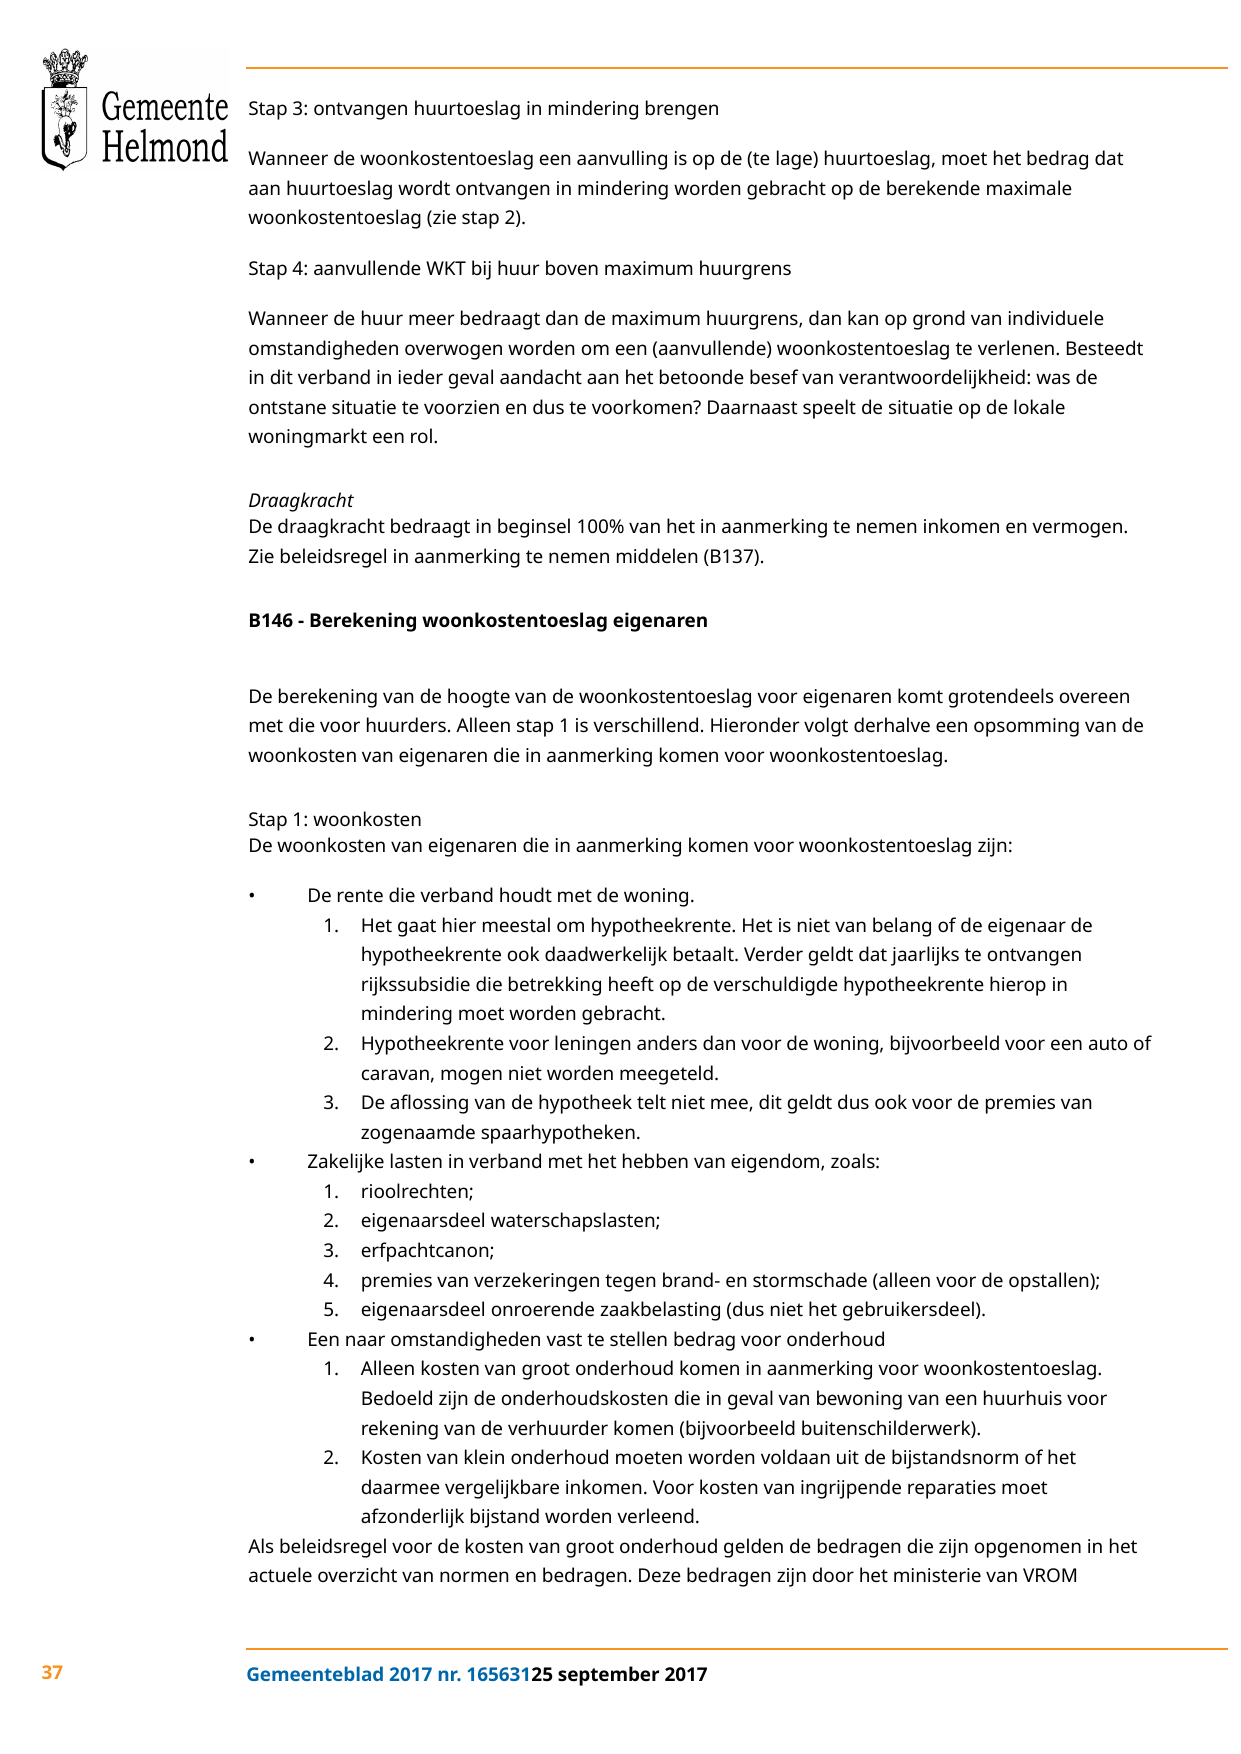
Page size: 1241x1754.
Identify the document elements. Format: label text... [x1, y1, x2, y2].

text Stap 3: ontvangen huurtoeslag in mindering brengen [248, 95, 1152, 121]
text Stap 4: aanvullende WKT bij huur boven maximum huurgrens [248, 255, 1152, 281]
text De draagkracht bedraagt in beginsel 100% van het in aanmerking te nemen inkomen en vermogen. Zie beleidsregel in aanmerking te nemen middelen (B137). [248, 513, 1152, 568]
list De aflossing van de hypotheek telt niet mee, dit geldt dus ook voor de premies van zogenaamde spaarhypotheken. [323, 1089, 1152, 1144]
list Een naar omstandigheden vast te stellen bedrag voor onderhoud [248, 1326, 1152, 1352]
text De berekening van de hoogte van de woonkostentoeslag voor eigenaren komt grotendeels overeen met die voor huurders. Alleen stap 1 is verschillend. Hieronder volgt derhalve een opsomming van de woonkosten van eigenaren die in aanmerking komen voor woonkostentoeslag. [248, 683, 1152, 768]
list De rente die verband houdt met de woning. [248, 882, 1152, 908]
text Wanneer de woonkostentoeslag een aanvulling is op de (te lage) huurtoeslag, moet het bedrag dat aan huurtoeslag wordt ontvangen in mindering worden gebracht op de berekende maximale woonkostentoeslag (zie stap 2). [248, 145, 1152, 230]
text De woonkosten van eigenaren die in aanmerking komen voor woonkostentoeslag zijn: [248, 832, 1152, 857]
list Hypotheekrente voor leningen anders dan voor de woning, bijvoorbeeld voor een auto of caravan, mogen niet worden meegeteld. [323, 1030, 1152, 1085]
list premies van verzekeringen tegen brand- en stormschade (alleen voor de opstallen); [323, 1267, 1152, 1292]
text Draagkracht [248, 487, 1152, 513]
list eigenaarsdeel waterschapslasten; [323, 1208, 1152, 1233]
text Stap 1: woonkosten [248, 806, 1152, 832]
text Wanneer de huur meer bedraagt dan de maximum huurgrens, dan kan op grond van individuele omstandigheden overwogen worden om een (aanvullende) woonkostentoeslag te verlenen. Besteedt in dit verband in ieder geval aandacht aan het betoonde besef van verantwoordelijkheid: was de ontstane situatie te voorzien en dus te voorkomen? Daarnaast speelt de situatie op de lokale woningmarkt een rol. [248, 305, 1152, 449]
text Als beleidsregel voor de kosten van groot onderhoud gelden de bedragen die zijn opgenomen in het actuele overzicht van normen en bedragen. Deze bedragen zijn door het ministerie van VROM [248, 1533, 1152, 1588]
picture [41, 47, 231, 172]
list Het gaat hier meestal om hypotheekrente. Het is niet van belang of de eigenaar de hypotheekrente ook daadwerkelijk betaalt. Verder geldt dat jaarlijks te ontvangen rijkssubsidie die betrekking heeft op de verschuldigde hypotheekrente hierop in mindering moet worden gebracht. [323, 912, 1152, 1026]
list eigenaarsdeel onroerende zaakbelasting (dus niet het gebruikersdeel). [323, 1296, 1152, 1322]
list Alleen kosten van groot onderhoud komen in aanmerking voor woonkostentoeslag. Bedoeld zijn de onderhoudskosten die in geval van bewoning van een huurhuis voor rekening van de verhuurder komen (bijvoorbeeld buitenschilderwerk). [323, 1356, 1152, 1440]
list Kosten van klein onderhoud moeten worden voldaan uit de bijstandsnorm of het daarmee vergelijkbare inkomen. Voor kosten van ingrijpende reparaties moet afzonderlijk bijstand worden verleend. [323, 1444, 1152, 1529]
list Zakelijke lasten in verband met het hebben van eigendom, zoals: [248, 1148, 1152, 1174]
list erfpachtcanon; [323, 1237, 1152, 1263]
list rioolrechten; [323, 1178, 1152, 1204]
text B146 - Berekening woonkostentoeslag eigenaren [248, 607, 1152, 632]
